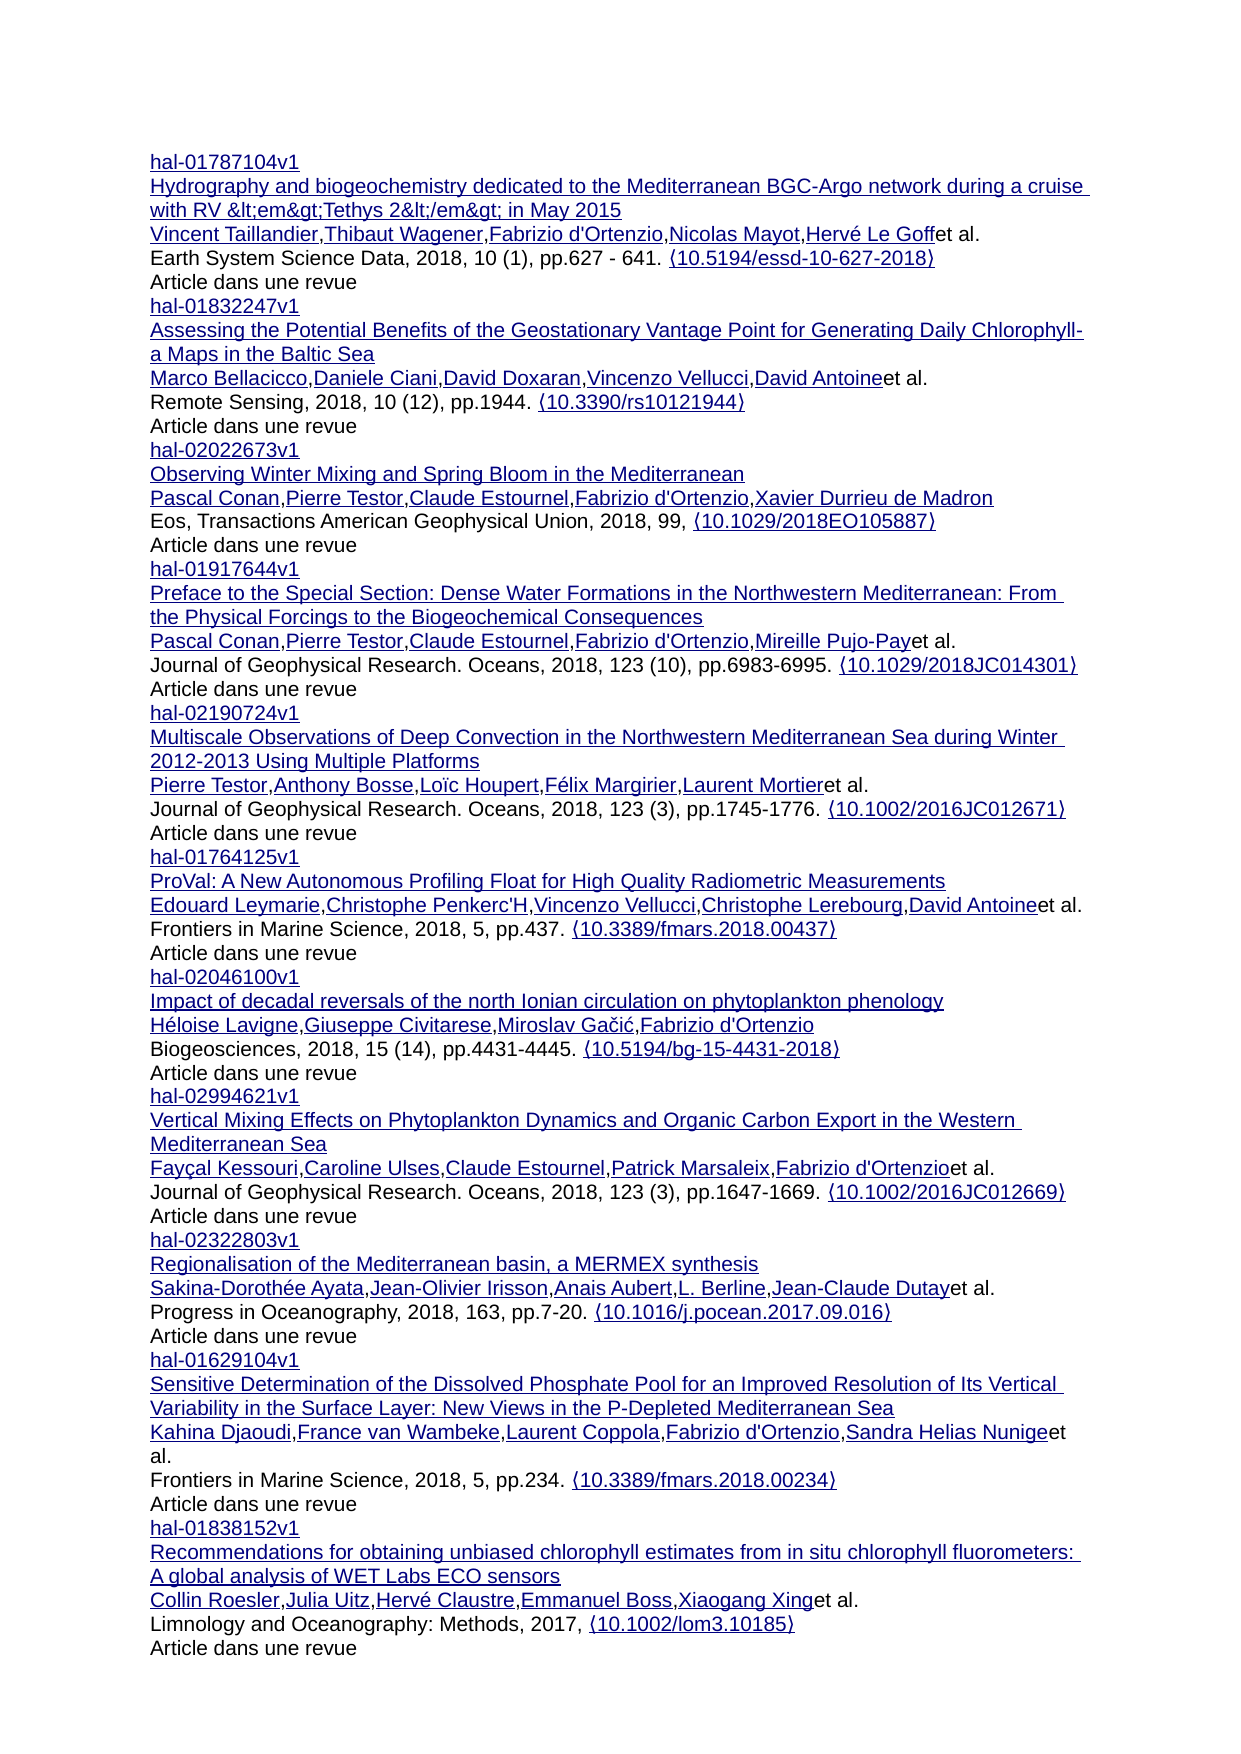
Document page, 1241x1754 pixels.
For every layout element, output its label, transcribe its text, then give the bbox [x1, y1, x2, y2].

table_cell Vertical Mixing Effects on Phytoplankton Dynamics and Organic Carbon Export in the Western Mediterranean Sea Fayçal Kessouri,Caroline Ulses,Claude Estournel,Patrick Marsaleix,Fabrizio d'Ortenzioet al. Journal of Geophysical Research. Oceans, 2018, 123 (3), pp.1647-1669. ⟨10.1002/2016JC012669⟩ Article dans une revue hal-02322803v1 [150, 1108, 1090, 1252]
table_cell Assessing the Potential Benefits of the Geostationary Vantage Point for Generating Daily Chlorophyll-a Maps in the Baltic Sea Marco Bellacicco,Daniele Ciani,David Doxaran,Vincenzo Vellucci,David Antoineet al. Remote Sensing, 2018, 10 (12), pp.1944. ⟨10.3390/rs10121944⟩ Article dans une revue hal-02022673v1 [150, 318, 1090, 461]
table_cell Observing Winter Mixing and Spring Bloom in the Mediterranean Pascal Conan,Pierre Testor,Claude Estournel,Fabrizio d'Ortenzio,Xavier Durrieu de Madron Eos, Transactions American Geophysical Union, 2018, 99, ⟨10.1029/2018EO105887⟩ Article dans une revue hal-01917644v1 [150, 461, 1090, 581]
table_cell Preface to the Special Section: Dense Water Formations in the Northwestern Mediterranean: From the Physical Forcings to the Biogeochemical Consequences Pascal Conan,Pierre Testor,Claude Estournel,Fabrizio d'Ortenzio,Mireille Pujo-Payet al. Journal of Geophysical Research. Oceans, 2018, 123 (10), pp.6983-6995. ⟨10.1029/2018JC014301⟩ Article dans une revue hal-02190724v1 [150, 581, 1090, 725]
table_cell with RV &lt;em&gt;Tethys 2&lt;/em&gt; in May 2015 Vincent Taillandier,Thibaut Wagener,Fabrizio d'Ortenzio,Nicolas Mayot,Hervé Le Goffet al. Earth System Science Data, 2018, 10 (1), pp.627 - 641. ⟨10.5194/essd-10-627-2018⟩ Article dans une revue hal-01832247v1 [150, 196, 1090, 318]
table_cell Sensitive Determination of the Dissolved Phosphate Pool for an Improved Resolution of Its Vertical Variability in the Surface Layer: New Views in the P-Depleted Mediterranean Sea Kahina Djaoudi,France van Wambeke,Laurent Coppola,Fabrizio d'Ortenzio,Sandra Helias Nunigeet al. Frontiers in Marine Science, 2018, 5, pp.234. ⟨10.3389/fmars.2018.00234⟩ Article dans une revue hal-01838152v1 [150, 1372, 1090, 1539]
table_cell Regionalisation of the Mediterranean basin, a MERMEX synthesis Sakina-Dorothée Ayata,Jean-Olivier Irisson,Anais Aubert,L. Berline,Jean-Claude Dutayet al. Progress in Oceanography, 2018, 163, pp.7-20. ⟨10.1016/j.pocean.2017.09.016⟩ Article dans une revue hal-01629104v1 [150, 1252, 1090, 1372]
table_cell Hydrography and biogeochemistry dedicated to the Mediterranean BGC-Argo network during a cruise [150, 174, 1090, 195]
table_cell Multiscale Observations of Deep Convection in the Northwestern Mediterranean Sea during Winter 2012-2013 Using Multiple Platforms Pierre Testor,Anthony Bosse,Loïc Houpert,Félix Margirier,Laurent Mortieret al. Journal of Geophysical Research. Oceans, 2018, 123 (3), pp.1745-1776. ⟨10.1002/2016JC012671⟩ Article dans une revue hal-01764125v1 [150, 725, 1090, 869]
table_cell ProVal: A New Autonomous Profiling Float for High Quality Radiometric Measurements Edouard Leymarie,Christophe Penkerc'H,Vincenzo Vellucci,Christophe Lerebourg,David Antoineet al. Frontiers in Marine Science, 2018, 5, pp.437. ⟨10.3389/fmars.2018.00437⟩ Article dans une revue hal-02046100v1 [150, 869, 1090, 988]
table_cell Impact of decadal reversals of the north Ionian circulation on phytoplankton phenology Héloise Lavigne,Giuseppe Civitarese,Miroslav Gačić,Fabrizio d'Ortenzio Biogeosciences, 2018, 15 (14), pp.4431-4445. ⟨10.5194/bg-15-4431-2018⟩ Article dans une revue hal-02994621v1 [150, 989, 1090, 1108]
table_cell Recommendations for obtaining unbiased chlorophyll estimates from in situ chlorophyll fluorometers: A global analysis of WET Labs ECO sensors Collin Roesler,Julia Uitz,Hervé Claustre,Emmanuel Boss,Xiaogang Xinget al. Limnology and Oceanography: Methods, 2017, ⟨10.1002/lom3.10185⟩ Article dans une revue [150, 1540, 1090, 1659]
table_cell hal-01787104v1 [150, 150, 1090, 174]
